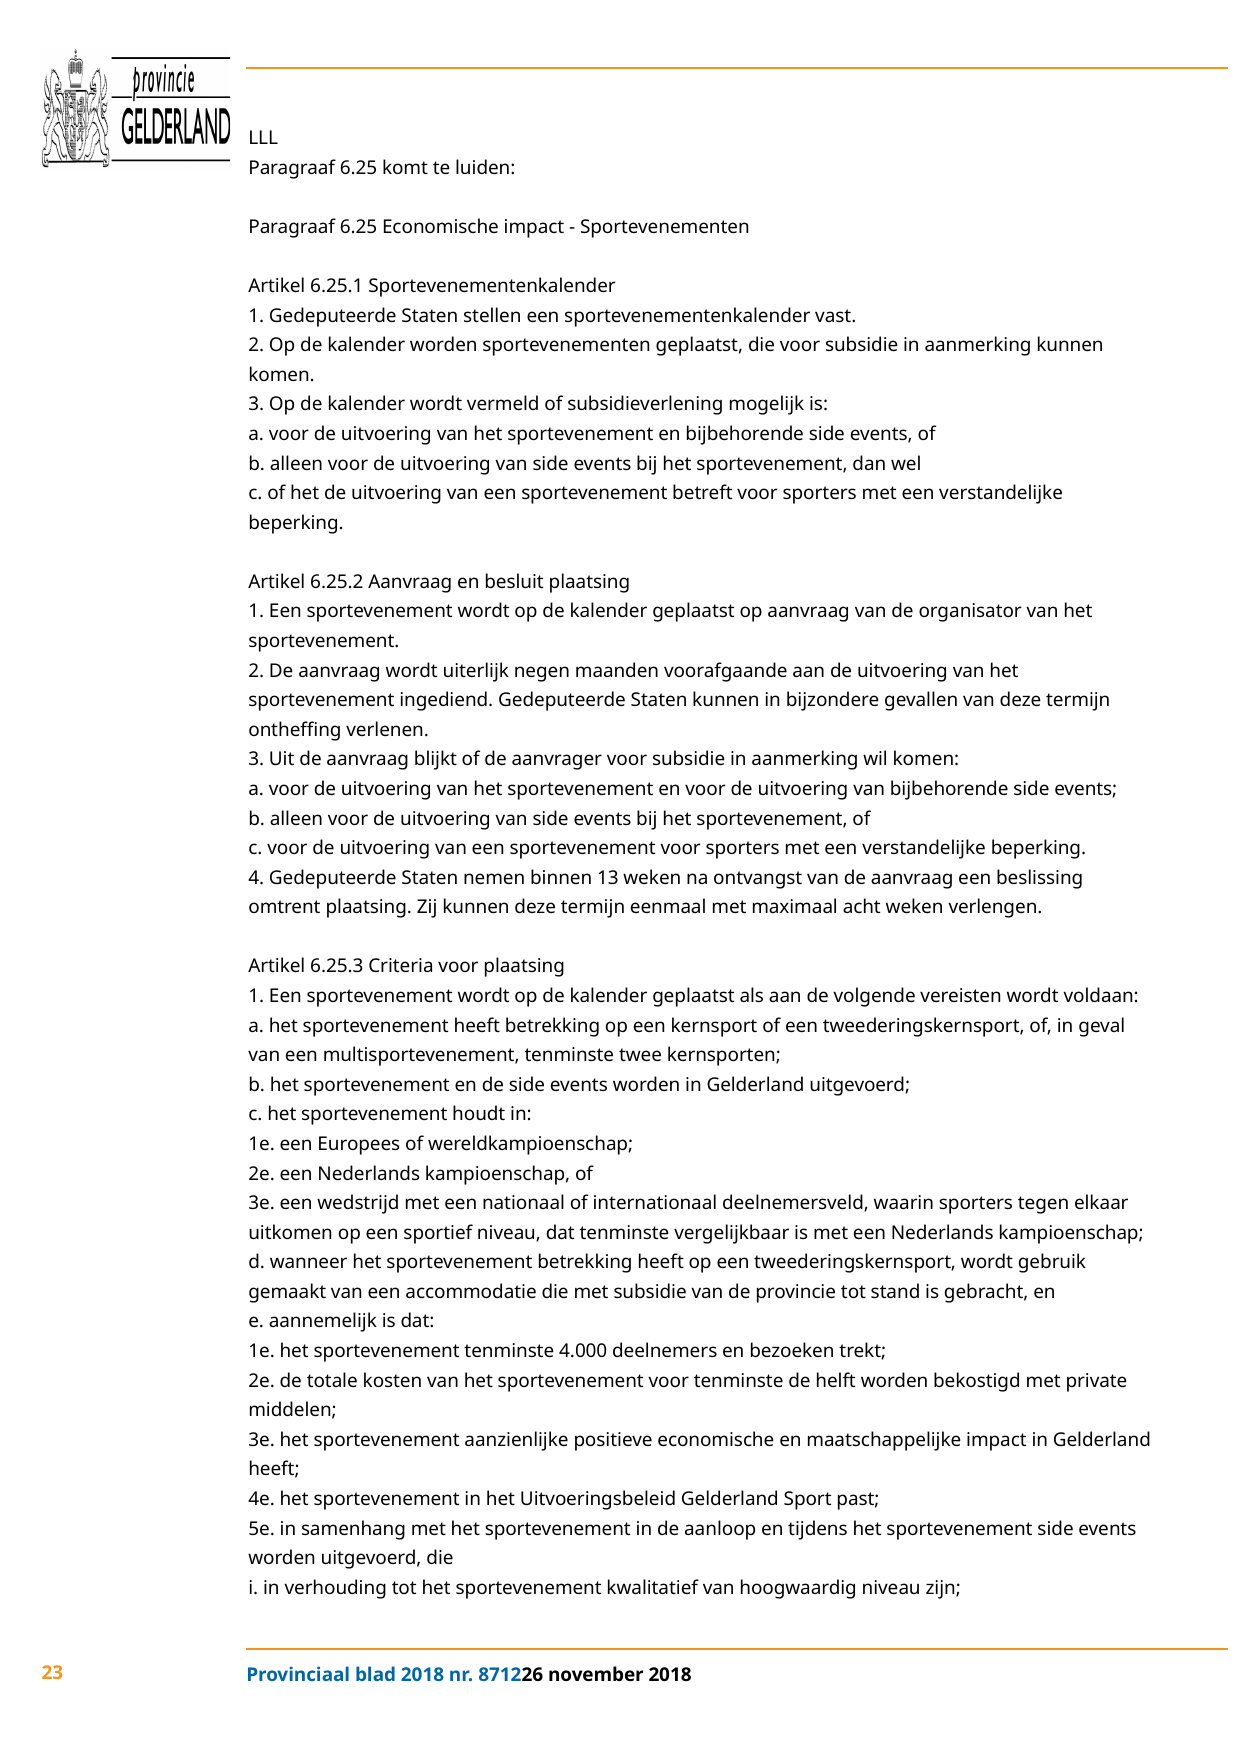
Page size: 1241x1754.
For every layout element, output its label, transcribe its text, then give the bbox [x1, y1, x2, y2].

text 3. Uit de aanvraag blijkt of de aanvrager voor subsidie in aanmerking wil komen: [248, 746, 1152, 771]
text i. in verhouding tot het sportevenement kwalitatief van hoogwaardig niveau zijn; [248, 1574, 1152, 1600]
text 1. Een sportevenement wordt op de kalender geplaatst op aanvraag van de organisator van het sportevenement. [248, 598, 1152, 653]
text 2. Op de kalender worden sportevenementen geplaatst, die voor subsidie in aanmerking kunnen komen. [248, 331, 1152, 387]
text Artikel 6.25.3 Criteria voor plaatsing [248, 953, 1152, 978]
text d. wanneer het sportevenement betrekking heeft op een tweederingskernsport, wordt gebruik gemaakt van een accommodatie die met subsidie van de provincie tot stand is gebracht, en [248, 1248, 1152, 1304]
text c. of het de uitvoering van een sportevenement betreft voor sporters met een verstandelijke beperking. [248, 479, 1152, 535]
text 5e. in samenhang met het sportevenement in de aanloop en tijdens het sportevenement side events worden uitgevoerd, die [248, 1515, 1152, 1570]
text Paragraaf 6.25 komt te luiden: [248, 154, 1152, 180]
text c. het sportevenement houdt in: [248, 1101, 1152, 1126]
text 1. Gedeputeerde Staten stellen een sportevenementenkalender vast. [248, 302, 1152, 328]
text e. aannemelijk is dat: [248, 1308, 1152, 1333]
text LLL [248, 124, 1152, 150]
text b. alleen voor de uitvoering van side events bij het sportevenement, of [248, 805, 1152, 831]
text a. het sportevenement heeft betrekking op een kernsport of een tweederingskernsport, of, in geval van een multisportevenement, tenminste twee kernsporten; [248, 1012, 1152, 1067]
text a. voor de uitvoering van het sportevenement en bijbehorende side events, of [248, 420, 1152, 446]
text b. alleen voor de uitvoering van side events bij het sportevenement, dan wel [248, 450, 1152, 476]
text 2e. een Nederlands kampioenschap, of [248, 1160, 1152, 1186]
text Artikel 6.25.2 Aanvraag en besluit plaatsing [248, 568, 1152, 594]
text c. voor de uitvoering van een sportevenement voor sporters met een verstandelijke beperking. [248, 834, 1152, 860]
picture [41, 47, 231, 172]
text 4e. het sportevenement in het Uitvoeringsbeleid Gelderland Sport past; [248, 1485, 1152, 1511]
text Paragraaf 6.25 Economische impact - Sportevenementen [248, 213, 1152, 239]
text a. voor de uitvoering van het sportevenement en voor de uitvoering van bijbehorende side events; [248, 775, 1152, 801]
text 3. Op de kalender wordt vermeld of subsidieverlening mogelijk is: [248, 391, 1152, 416]
text 4. Gedeputeerde Staten nemen binnen 13 weken na ontvangst van de aanvraag een beslissing omtrent plaatsing. Zij kunnen deze termijn eenmaal met maximaal acht weken verlengen. [248, 864, 1152, 919]
text 1e. het sportevenement tenminste 4.000 deelnemers en bezoeken trekt; [248, 1337, 1152, 1363]
text 3e. een wedstrijd met een nationaal of internationaal deelnemersveld, waarin sporters tegen elkaar uitkomen op een sportief niveau, dat tenminste vergelijkbaar is met een Nederlands kampioenschap; [248, 1189, 1152, 1245]
text Artikel 6.25.1 Sportevenementenkalender [248, 272, 1152, 298]
text 2. De aanvraag wordt uiterlijk negen maanden voorafgaande aan de uitvoering van het sportevenement ingediend. Gedeputeerde Staten kunnen in bijzondere gevallen van deze termijn ontheffing verlenen. [248, 657, 1152, 742]
text 1. Een sportevenement wordt op de kalender geplaatst als aan de volgende vereisten wordt voldaan: [248, 982, 1152, 1008]
text 2e. de totale kosten van het sportevenement voor tenminste de helft worden bekostigd met private middelen; [248, 1367, 1152, 1422]
text 1e. een Europees of wereldkampioenschap; [248, 1130, 1152, 1156]
text 3e. het sportevenement aanzienlijke positieve economische en maatschappelijke impact in Gelderland heeft; [248, 1426, 1152, 1481]
text b. het sportevenement en de side events worden in Gelderland uitgevoerd; [248, 1071, 1152, 1097]
